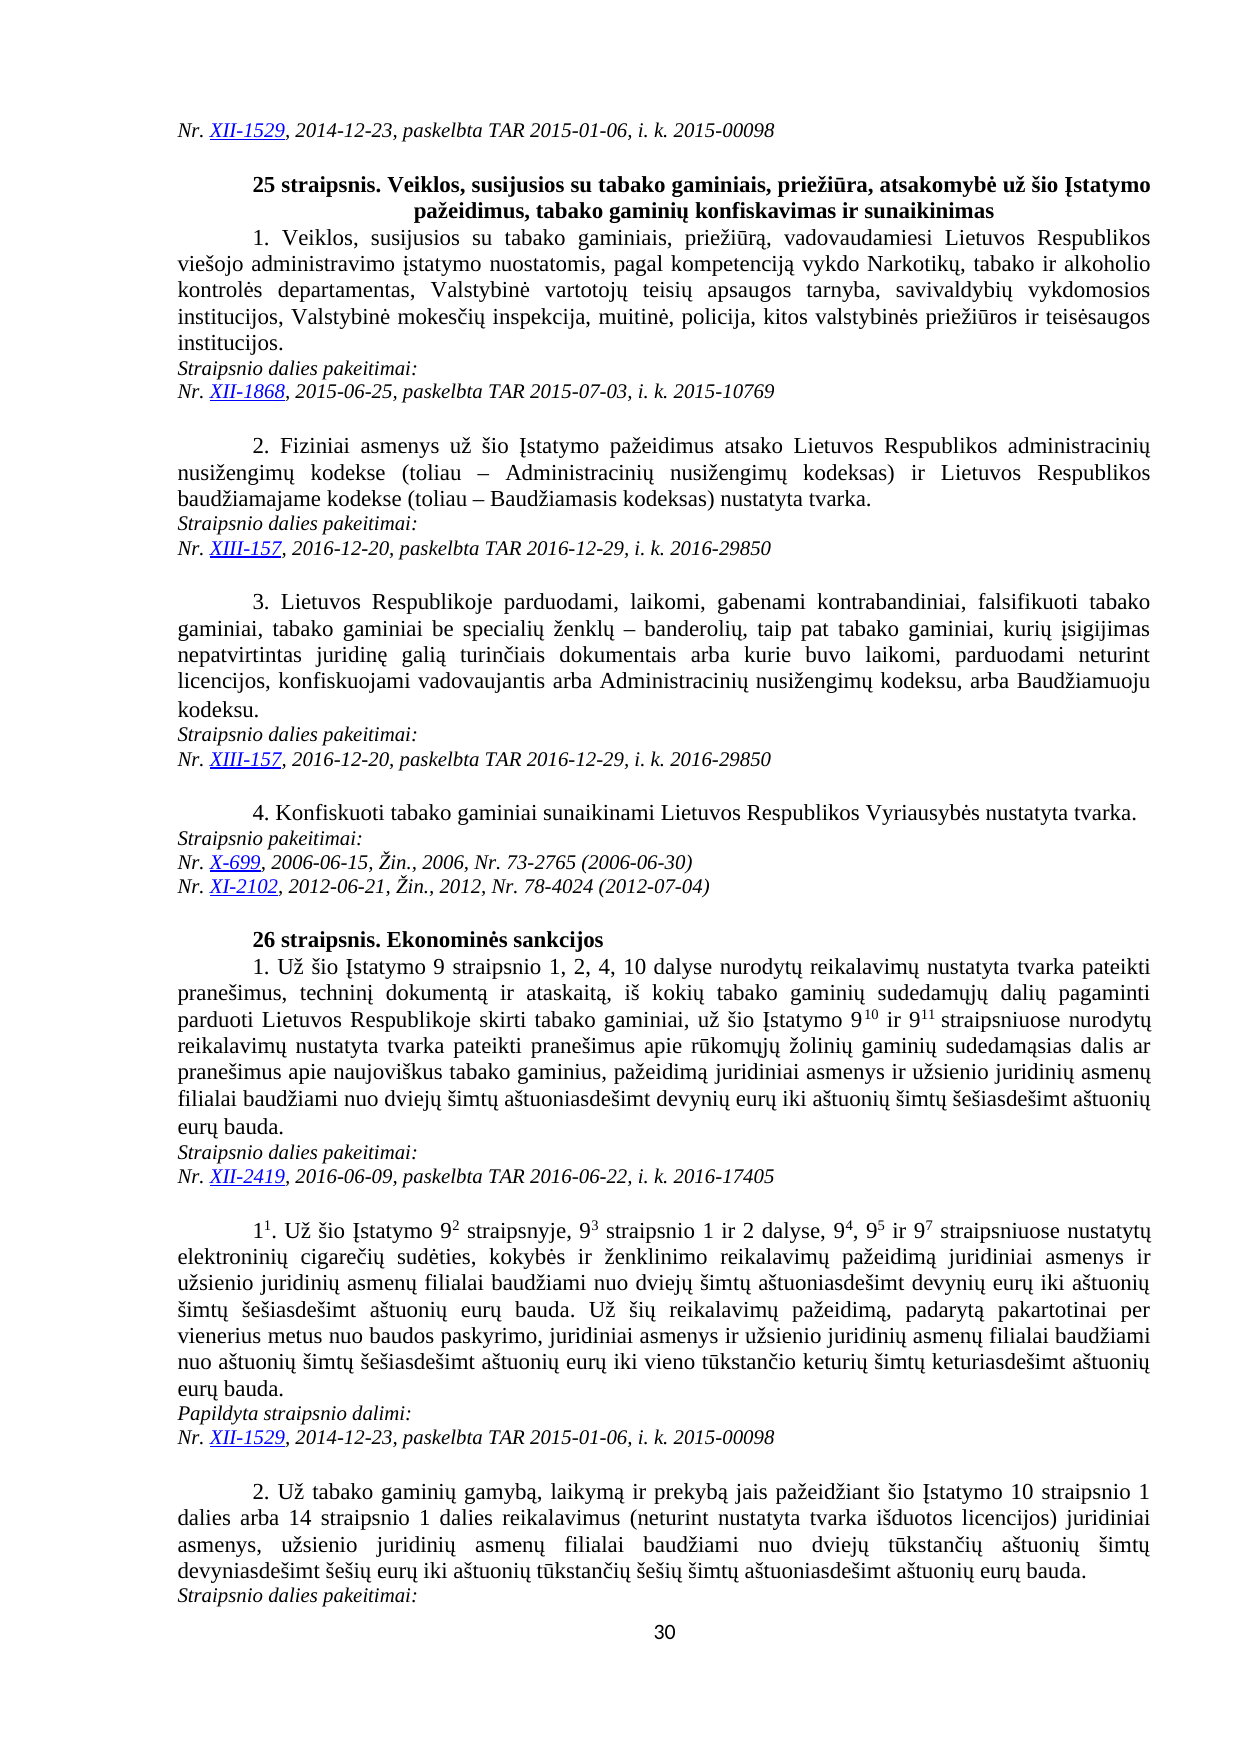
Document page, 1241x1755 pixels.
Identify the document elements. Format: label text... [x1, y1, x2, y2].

text 25 straipsnis. Veiklos, susijusios su tabako gaminiais, priežiūra, atsakomybė už šio Įstatymo pažeidimus, tabako gaminių konfiskavimas ir sunaikinimas [252, 171, 1152, 224]
text Nr. XIII-157, 2016-12-20, paskelbta TAR 2016-12-29, i. k. 2016-29850 [177, 746, 1152, 771]
text 4. Konfiskuoti tabako gaminiai sunaikinami Lietuvos Respublikos Vyriausybės nustatyta tvarka. [177, 799, 1152, 826]
text 11. Už šio Įstatymo 92 straipsnyje, 93 straipsnio 1 ir 2 dalyse, 94, 95 ir 97 straipsniuose nustatytų elektroninių cigarečių sudėties, kokybės ir ženklinimo reikalavimų pažeidimą juridiniai asmenys ir užsienio juridinių asmenų filialai baudžiami nuo dviejų šimtų aštuoniasdešimt devynių eurų iki aštuonių šimtų šešiasdešimt aštuonių eurų bauda. Už šių reikalavimų pažeidimą, padarytą pakartotinai per vienerius metus nuo baudos paskyrimo, juridiniai asmenys ir užsienio juridinių asmenų filialai baudžiami nuo aštuonių šimtų šešiasdešimt aštuonių eurų iki vieno tūkstančio keturių šimtų keturiasdešimt aštuonių eurų bauda. [177, 1217, 1152, 1401]
text 1. Už šio Įstatymo 9 straipsnio 1, 2, 4, 10 dalyse nurodytų reikalavimų nustatyta tvarka pateikti pranešimus, techninį dokumentą ir ataskaitą, iš kokių tabako gaminių sudedamųjų dalių pagaminti parduoti Lietuvos Respublikoje skirti tabako gaminiai, už šio Įstatymo 910 ir 911 straipsniuose nurodytų reikalavimų nustatyta tvarka pateikti pranešimus apie rūkomųjų žolinių gaminių sudedamąsias dalis ar pranešimus apie naujoviškus tabako gaminius, pažeidimą juridiniai asmenys ir užsienio juridinių asmenų filialai baudžiami nuo dviejų šimtų aštuoniasdešimt devynių eurų iki aštuonių šimtų šešiasdešimt aštuonių eurų bauda. [177, 953, 1152, 1140]
text Straipsnio dalies pakeitimai: [177, 1140, 1152, 1164]
text Nr. X-699, 2006-06-15, Žin., 2006, Nr. 73-2765 (2006-06-30) [177, 850, 1152, 874]
text 26 straipsnis. Ekonominės sankcijos [177, 927, 1152, 953]
text Nr. XI-2102, 2012-06-21, Žin., 2012, Nr. 78-4024 (2012-07-04) [177, 874, 1152, 898]
text Papildyta straipsnio dalimi: [177, 1401, 1152, 1425]
text Nr. XII-1529, 2014-12-23, paskelbta TAR 2015-01-06, i. k. 2015-00098 [177, 118, 1152, 142]
text Straipsnio dalies pakeitimai: [177, 355, 1152, 379]
text Straipsnio dalies pakeitimai: [177, 1583, 1152, 1607]
text Straipsnio pakeitimai: [177, 826, 1152, 850]
text 3. Lietuvos Respublikoje parduodami, laikomi, gabenami kontrabandiniai, falsifikuoti tabako gaminiai, tabako gaminiai be specialių ženklų – banderolių, taip pat tabako gaminiai, kurių įsigijimas nepatvirtintas juridinę galią turinčiais dokumentais arba kurie buvo laikomi, parduodami neturint licencijos, konfiskuojami vadovaujantis arba Administracinių nusižengimų kodeksu, arba Baudžiamuoju kodeksu. [177, 588, 1152, 722]
text 2. Už tabako gaminių gamybą, laikymą ir prekybą jais pažeidžiant šio Įstatymo 10 straipsnio 1 dalies arba 14 straipsnio 1 dalies reikalavimus (neturint nustatyta tvarka išduotos licencijos) juridiniai asmenys, užsienio juridinių asmenų filialai baudžiami nuo dviejų tūkstančių aštuonių šimtų devyniasdešimt šešių eurų iki aštuonių tūkstančių šešių šimtų aštuoniasdešimt aštuonių eurų bauda. [177, 1478, 1152, 1583]
text Nr. XII-1529, 2014-12-23, paskelbta TAR 2015-01-06, i. k. 2015-00098 [177, 1425, 1152, 1449]
text Straipsnio dalies pakeitimai: [177, 722, 1152, 746]
text 2. Fiziniai asmenys už šio Įstatymo pažeidimus atsako Lietuvos Respublikos administracinių nusižengimų kodekse (toliau – Administracinių nusižengimų kodeksas) ir Lietuvos Respublikos baudžiamajame kodekse (toliau – Baudžiamasis kodeksas) nustatyta tvarka. [177, 432, 1152, 511]
text Nr. XII-2419, 2016-06-09, paskelbta TAR 2016-06-22, i. k. 2016-17405 [177, 1164, 1152, 1188]
text Nr. XIII-157, 2016-12-20, paskelbta TAR 2016-12-29, i. k. 2016-29850 [177, 535, 1152, 559]
text 1. Veiklos, susijusios su tabako gaminiais, priežiūrą, vadovaudamiesi Lietuvos Respublikos viešojo administravimo įstatymo nuostatomis, pagal kompetenciją vykdo Narkotikų, tabako ir alkoholio kontrolės departamentas, Valstybinė vartotojų teisių apsaugos tarnyba, savivaldybių vykdomosios institucijos, Valstybinė mokesčių inspekcija, muitinė, policija, kitos valstybinės priežiūros ir teisėsaugos institucijos. [177, 224, 1152, 355]
text Nr. XII-1868, 2015-06-25, paskelbta TAR 2015-07-03, i. k. 2015-10769 [177, 379, 1152, 403]
text Straipsnio dalies pakeitimai: [177, 511, 1152, 535]
